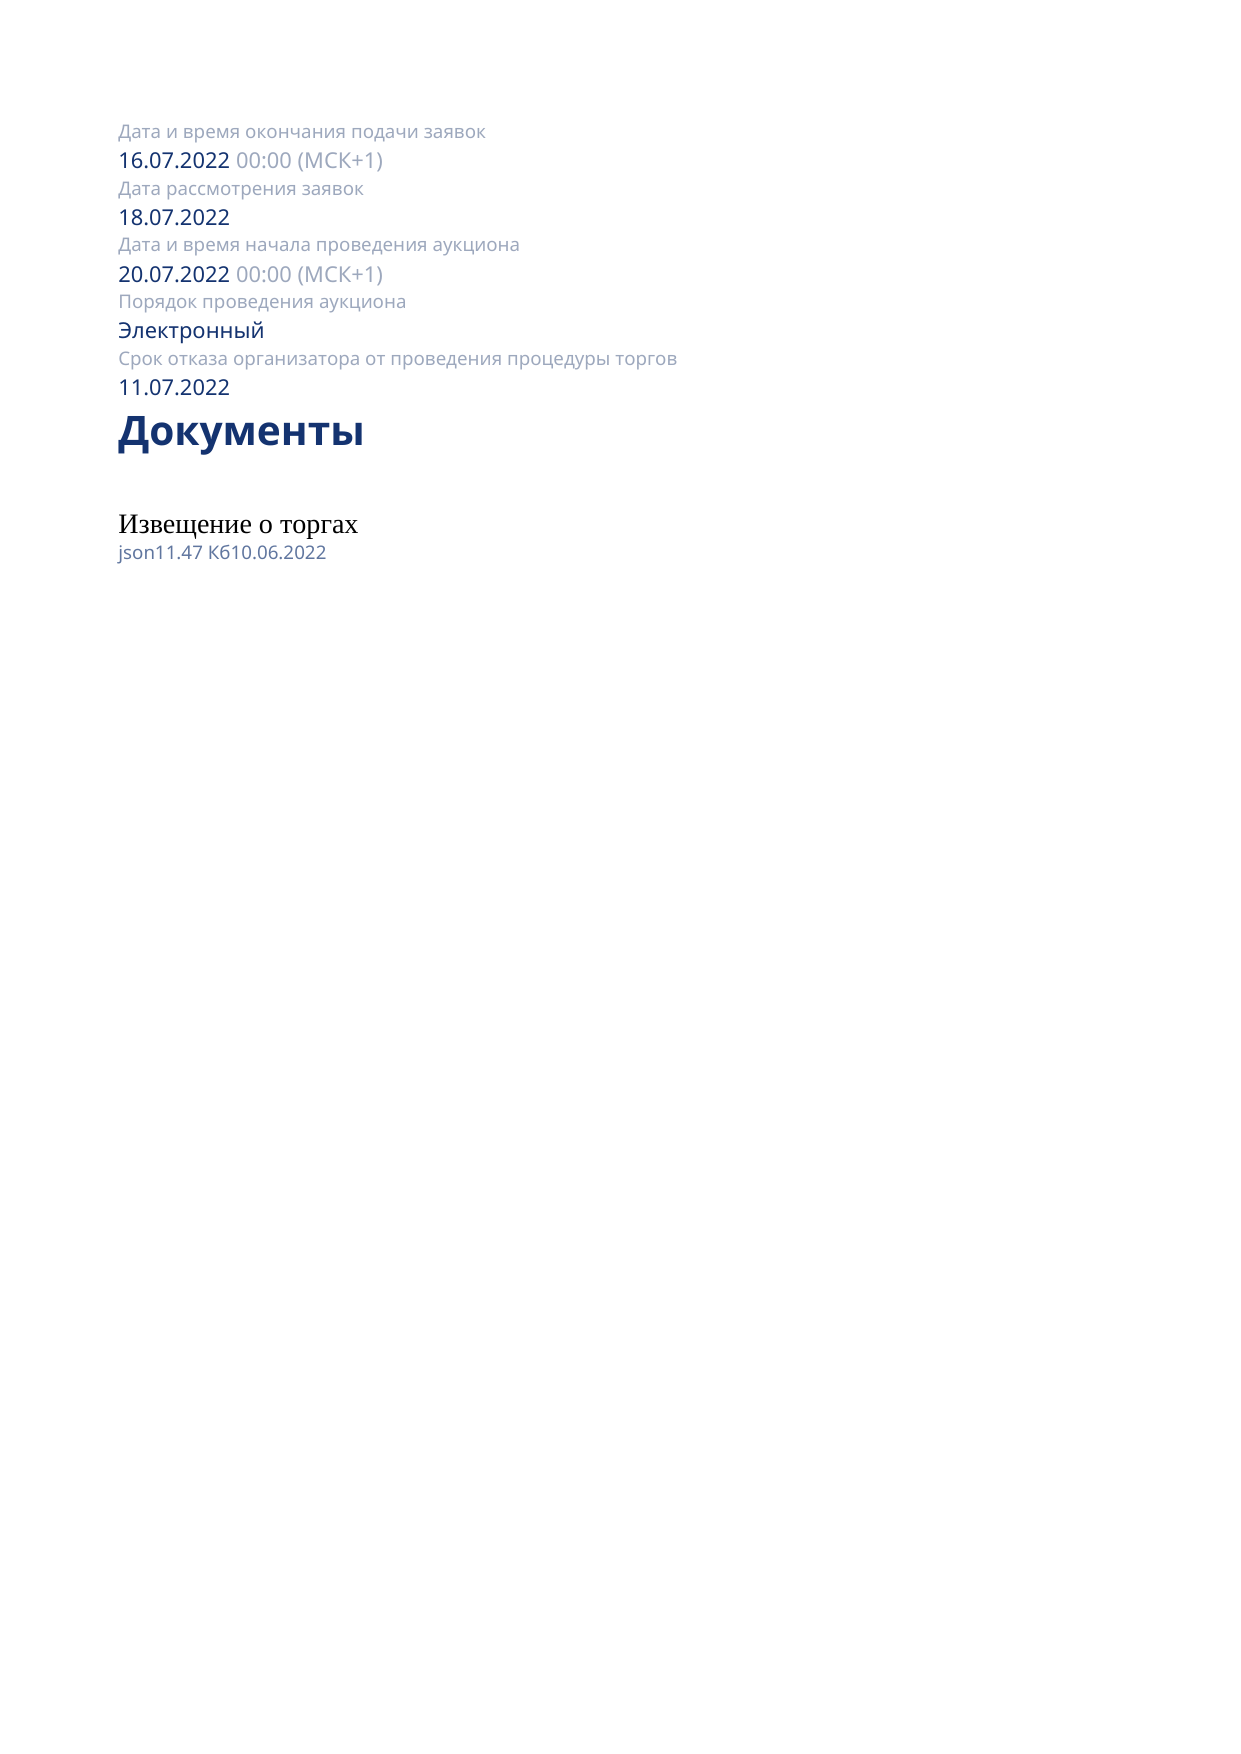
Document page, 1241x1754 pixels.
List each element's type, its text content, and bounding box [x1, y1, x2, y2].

text Дата и время начала проведения аукциона [118, 232, 1122, 257]
text 20.07.2022 00:00 (МСК+1) [118, 257, 1122, 288]
text Электронный [118, 314, 1122, 345]
text Извещение о торгах [118, 507, 1122, 540]
text Срок отказа организатора от проведения процедуры торгов [118, 345, 1122, 371]
text 16.07.2022 00:00 (МСК+1) [118, 144, 1122, 175]
text Порядок проведения аукциона [118, 288, 1122, 314]
text 11.07.2022 [118, 371, 1122, 402]
text 18.07.2022 [118, 200, 1122, 232]
text Дата и время окончания подачи заявок [118, 118, 1122, 144]
text Дата рассмотрения заявок [118, 175, 1122, 200]
text json11.47 Кб10.06.2022 [118, 540, 1122, 565]
subtitle Документы [118, 402, 1122, 457]
